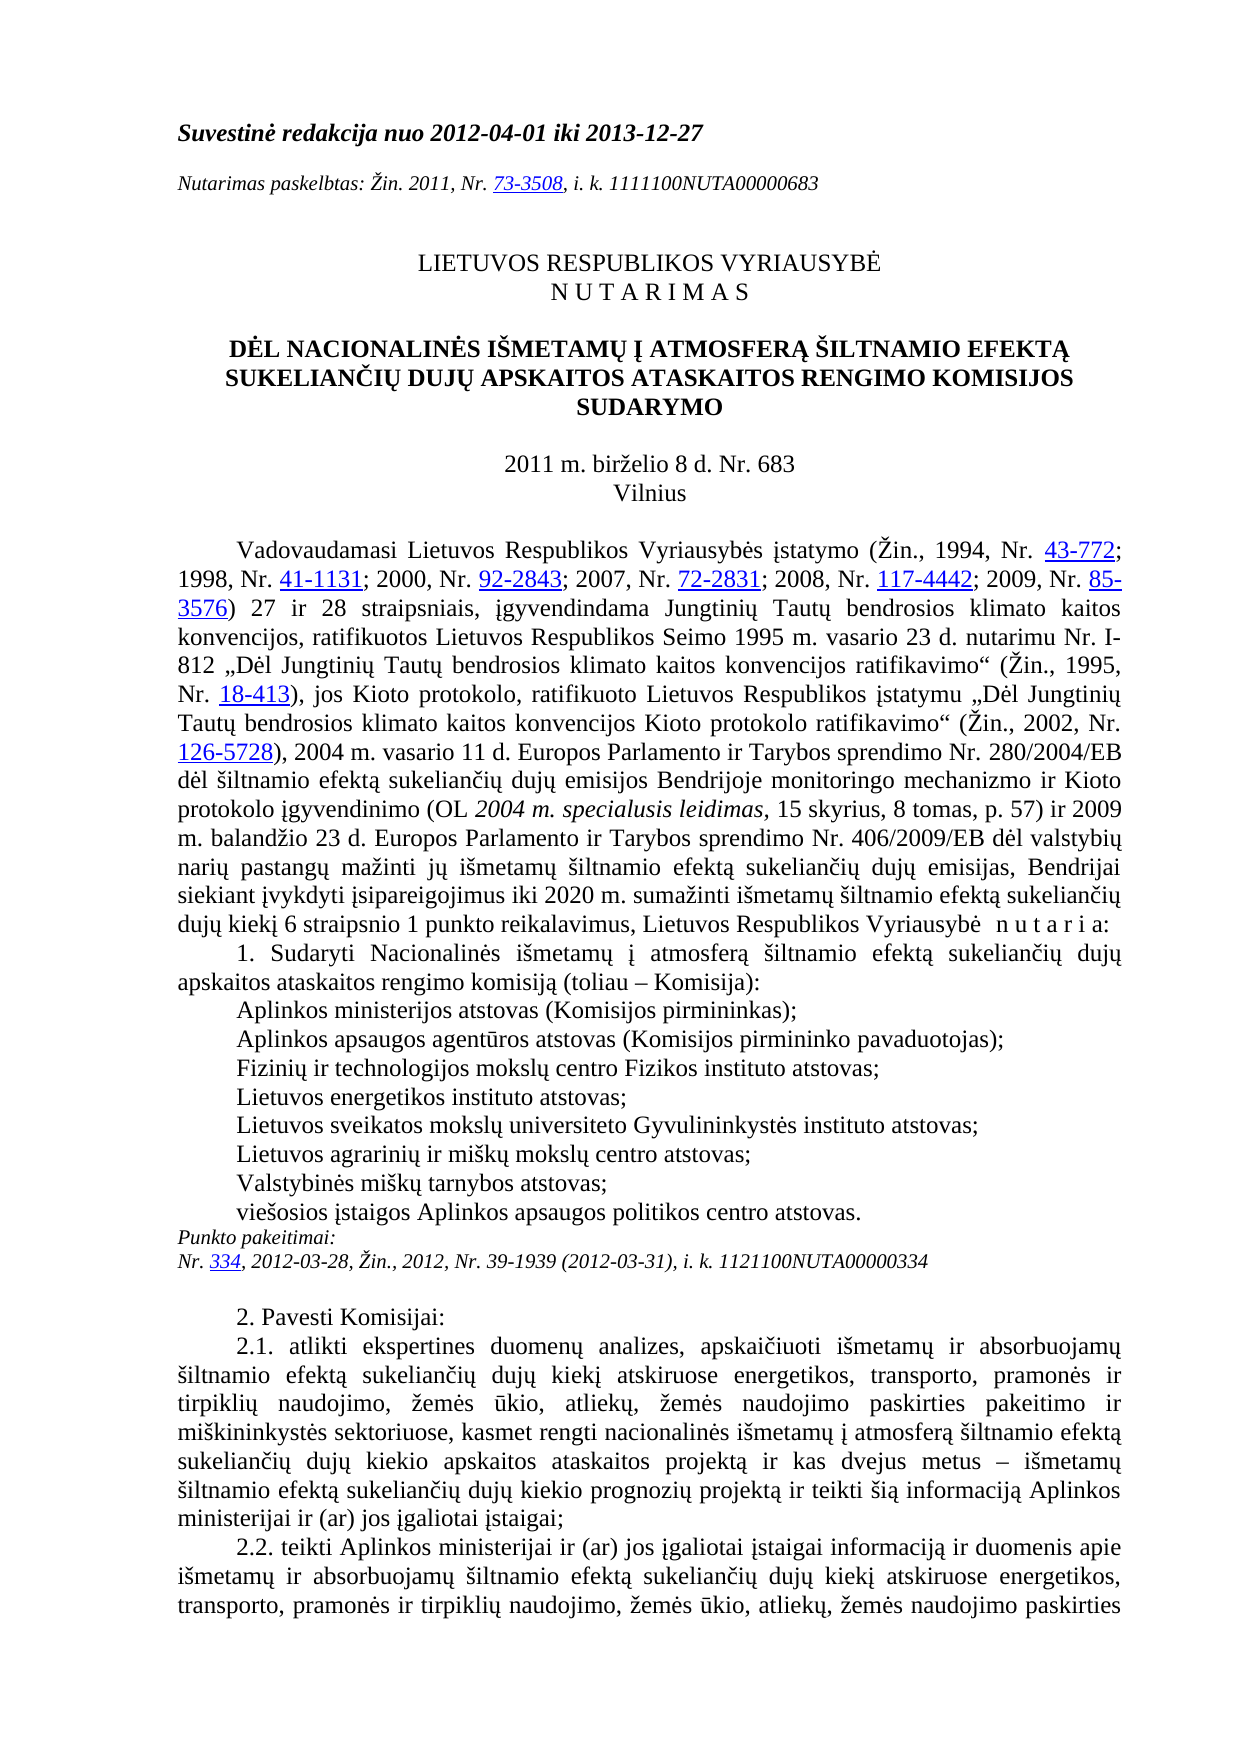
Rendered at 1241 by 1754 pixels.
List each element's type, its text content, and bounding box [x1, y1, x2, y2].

text Fizinių ir technologijos mokslų centro Fizikos instituto atstovas; [177, 1053, 1122, 1082]
text DĖL NACIONALINĖS IŠMETAMŲ Į ATMOSFERĄ ŠILTNAMIO EFEKTĄ SUKELIANČIŲ DUJŲ APSKAITOS ATASKAITos RENGIMO komisijos sudarymo [177, 334, 1122, 420]
text Punkto pakeitimai: [177, 1225, 1122, 1249]
text Valstybinės miškų tarnybos atstovas; [177, 1168, 1122, 1197]
text 2011 m. birželio 8 d. Nr. 683 [177, 449, 1122, 478]
text 1. Sudaryti Nacionalinės išmetamų į atmosferą šiltnamio efektą sukeliančių dujų apskaitos ataskaitos rengimo komisiją (toliau – Komisija): [177, 938, 1122, 995]
text Nr. 334, 2012-03-28, Žin., 2012, Nr. 39-1939 (2012-03-31), i. k. 1121100NUTA00000334 [177, 1249, 1122, 1273]
text Nutarimas paskelbtas: Žin. 2011, Nr. 73-3508, i. k. 1111100NUTA00000683 [177, 171, 1122, 195]
text Vilnius [177, 478, 1122, 507]
text Lietuvos sveikatos mokslų universiteto Gyvulininkystės instituto atstovas; [177, 1110, 1122, 1139]
text Lietuvos agrarinių ir miškų mokslų centro atstovas; [177, 1139, 1122, 1168]
text Suvestinė redakcija nuo 2012-04-01 iki 2013-12-27 [177, 118, 1122, 147]
text viešosios įstaigos Aplinkos apsaugos politikos centro atstovas. [177, 1197, 1122, 1225]
text NUTARIMAS [177, 277, 1122, 305]
text 2.1. atlikti ekspertines duomenų analizes, apskaičiuoti išmetamų ir absorbuojamų šiltnamio efektą sukeliančių dujų kiekį atskiruose energetikos, transporto, pramonės ir tirpiklių naudojimo, žemės ūkio, atliekų, žemės naudojimo paskirties pakeitimo ir miškininkystės sektoriuose, kasmet rengti nacionalinės išmetamų į atmosferą šiltnamio efektą sukeliančių dujų kiekio apskaitos ataskaitos projektą ir kas dvejus metus – išmetamų šiltnamio efektą sukeliančių dujų kiekio prognozių projektą ir teikti šią informaciją Aplinkos ministerijai ir (ar) jos įgaliotai įstaigai; [177, 1331, 1122, 1532]
text 2.2. teikti Aplinkos ministerijai ir (ar) jos įgaliotai įstaigai informaciją ir duomenis apie išmetamų ir absorbuojamų šiltnamio efektą sukeliančių dujų kiekį atskiruose energetikos, transporto, pramonės ir tirpiklių naudojimo, žemės ūkio, atliekų, žemės naudojimo paskirties [177, 1532, 1122, 1618]
text Aplinkos apsaugos agentūros atstovas (Komisijos pirmininko pavaduotojas); [177, 1024, 1122, 1053]
text Lietuvos Respublikos Vyriausybė [177, 248, 1122, 277]
text Aplinkos ministerijos atstovas (Komisijos pirmininkas); [177, 995, 1122, 1024]
text Vadovaudamasi Lietuvos Respublikos Vyriausybės įstatymo (Žin., 1994, Nr. 43-772; 1998, Nr. 41-1131; 2000, Nr. 92-2843; 2007, Nr. 72-2831; 2008, Nr. 117-4442; 2009, Nr. 85-3576) 27 ir 28 straipsniais, įgyvendindama Jungtinių Tautų bendrosios klimato kaitos konvencijos, ratifikuotos Lietuvos Respublikos Seimo 1995 m. vasario 23 d. nutarimu Nr. I-812 „Dėl Jungtinių Tautų bendrosios klimato kaitos konvencijos ratifikavimo“ (Žin., 1995, Nr. 18-413), jos Kioto protokolo, ratifikuoto Lietuvos Respublikos įstatymu „Dėl Jungtinių Tautų bendrosios klimato kaitos konvencijos Kioto protokolo ratifikavimo“ (Žin., 2002, Nr. 126-5728), 2004 m. vasario 11 d. Europos Parlamento ir Tarybos sprendimo Nr. 280/2004/EB dėl šiltnamio efektą sukeliančių dujų emisijos Bendrijoje monitoringo mechanizmo ir Kioto protokolo įgyvendinimo (OL 2004 m. specialusis leidimas, 15 skyrius, 8 tomas, p. 57) ir 2009 m. balandžio 23 d. Europos Parlamento ir Tarybos sprendimo Nr. 406/2009/EB dėl valstybių narių pastangų mažinti jų išmetamų šiltnamio efektą sukeliančių dujų emisijas, Bendrijai siekiant įvykdyti įsipareigojimus iki 2020 m. sumažinti išmetamų šiltnamio efektą sukeliančių dujų kiekį 6 straipsnio 1 punkto reikalavimus, Lietuvos Respublikos Vyriausybė nutaria: [177, 535, 1122, 938]
text Lietuvos energetikos instituto atstovas; [177, 1082, 1122, 1110]
text 2. Pavesti Komisijai: [177, 1302, 1122, 1331]
